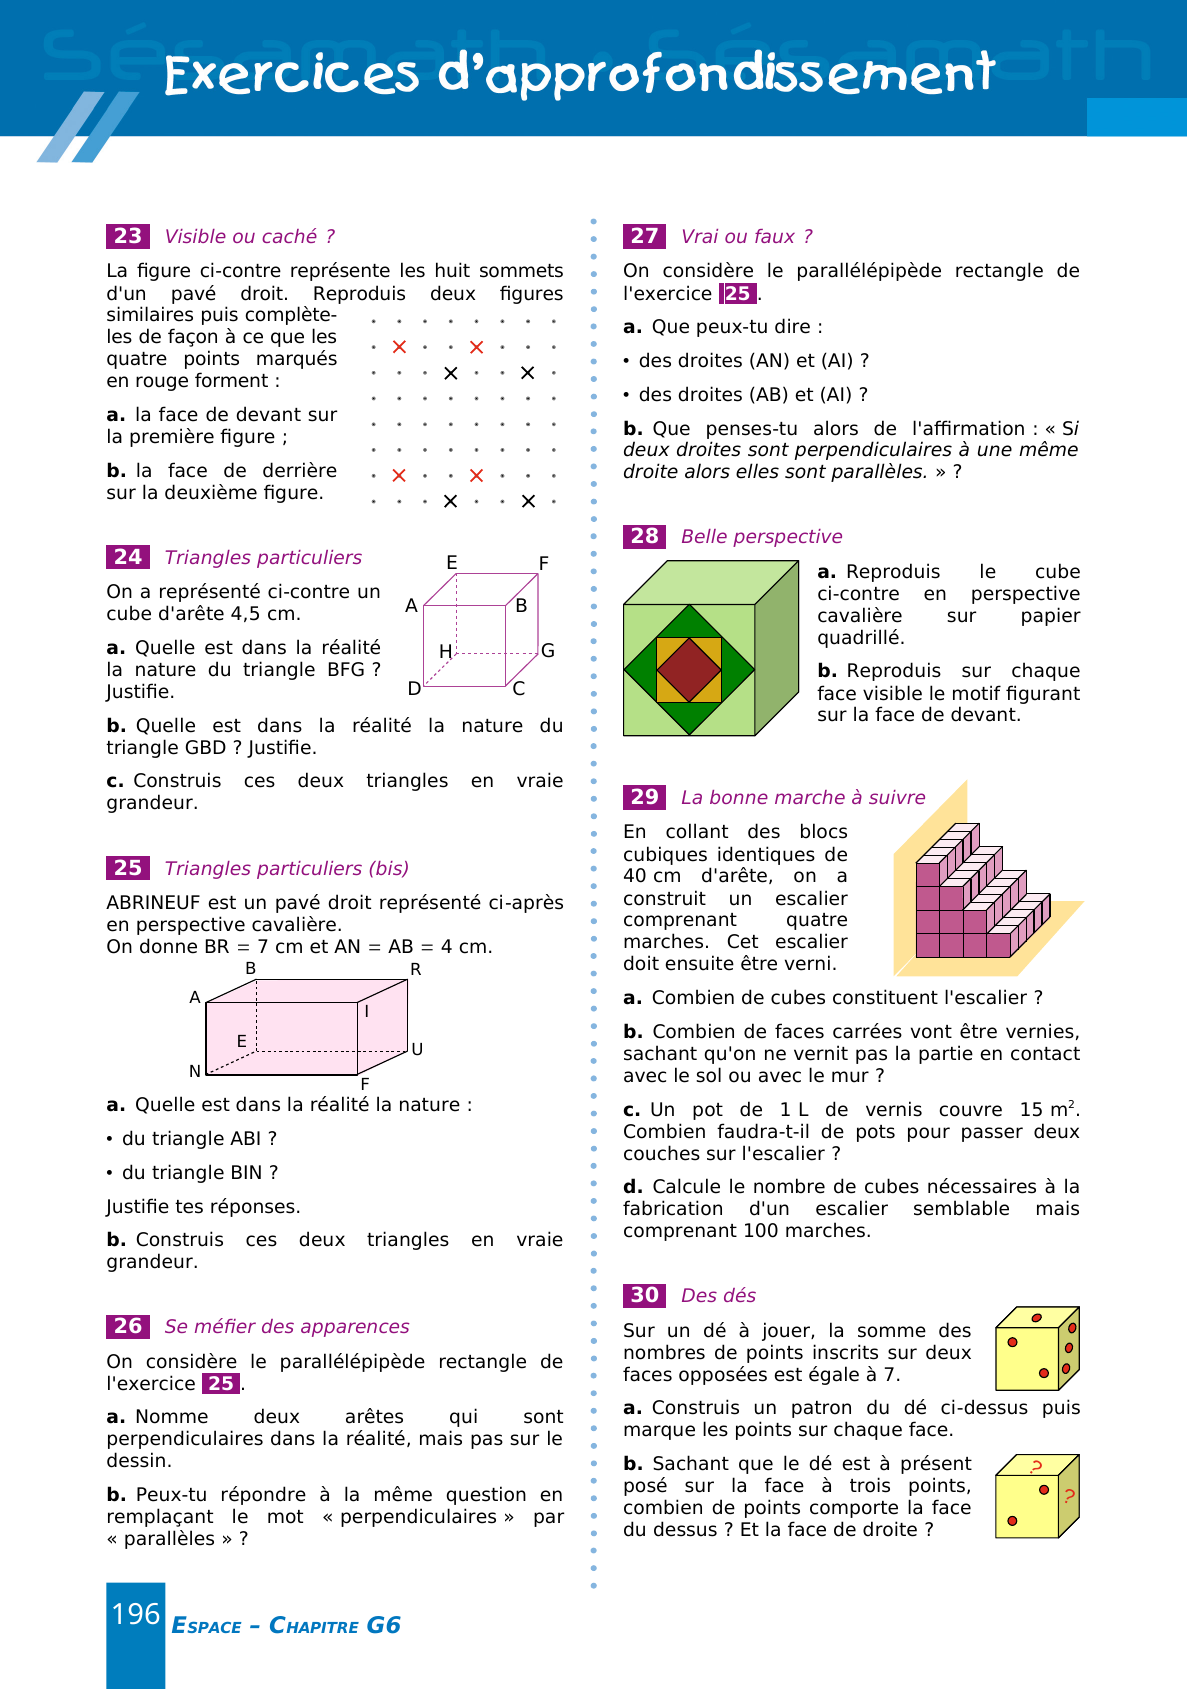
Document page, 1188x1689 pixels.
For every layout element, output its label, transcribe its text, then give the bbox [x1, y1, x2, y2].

list Construis ces deux triangles en vraie grandeur. [106, 1229, 564, 1273]
list Calcule le nombre de cubes nécessaires à la fabrication d'un escalier semblable mais comprenant 100 marches. [623, 1176, 1081, 1242]
list On a représenté ci-contre un cube d'arête 4,5 cm. [106, 581, 446, 625]
list du triangle BIN ? [106, 1162, 564, 1184]
list On a représenté ci-contre un cube d'arête 4,5 cm. [506, 581, 537, 625]
list Nomme deux arêtes qui sont perpendiculaires dans la réalité, mais pas sur le dessin. [106, 1406, 564, 1472]
list Reproduis sur chaque face visible le motif figurant sur la face de devant. [767, 660, 1081, 726]
list Se méfier des apparences [106, 1314, 564, 1339]
list ABRINEUF est un pavé droit représenté ci‑après en perspective cavalière. On donne BR = 7 cm et AN = AB = 4 cm. [106, 892, 564, 958]
list du triangle ABI ? [106, 1128, 564, 1150]
list [623, 561, 665, 603]
picture [0, 0, 1187, 163]
list Que penses‑tu alors de l'affirmation : « Si deux droites sont perpendiculaires à une même droite alors elles sont parallèles. » ? [623, 417, 1081, 483]
list des droites (AB) et (AI) ? [623, 384, 1081, 406]
list On a représenté ci-contre un cube d'arête 4,5 cm. [424, 606, 505, 625]
list Vrai ou faux ? [666, 224, 1081, 249]
list On a représenté ci-contre un cube d'arête 4,5 cm. [539, 581, 564, 625]
list On considère le parallélépipède rectangle de l'exercice 25 . [106, 1351, 564, 1394]
list Visible ou caché ? [150, 224, 564, 249]
list Des dés [623, 1283, 1081, 1308]
list Quelle est dans la réalité la nature du triangle GBD ? Justifie. [106, 714, 564, 758]
list Quelle est dans la réalité la nature du triangle BFG ? Justifie. [106, 637, 564, 703]
text Sur un dé à jouer, la somme des nombres de points inscrits sur deux faces opposées est égale à 7. [623, 1319, 1002, 1386]
list Combien de faces carrées vont être vernies, sachant qu'on ne vernit pas la partie en contact avec le sol ou avec le mur ? [623, 1021, 1081, 1087]
text Justifie tes réponses. [106, 1196, 564, 1217]
list la face de derrière sur la deuxième figure. [106, 460, 564, 504]
list On a représenté ci-contre un cube d'arête 4,5 cm. [427, 581, 528, 605]
list On considère le parallélépipède rectangle de l'exercice 25 . [623, 260, 1081, 304]
list Sachant que le dé est à présent posé sur la face à trois points, combien de points comporte la face du dessus ? Et la face de droite ? [623, 1453, 1081, 1541]
list La figure ci‑contre représente les huit sommets d'un pavé droit. Reproduis deux figures similaires puis complète-les de façon à ce que les quatre points marqués en rouge forment : [106, 260, 564, 392]
list La bonne marche à suivre [666, 785, 960, 810]
list Peux‑tu répondre à la même question en remplaçant le mot « perpendiculaires » par « parallèles » ? [106, 1484, 564, 1550]
list Triangles particuliers (bis) [150, 856, 564, 880]
list Triangles particuliers [150, 545, 564, 569]
list Quelle est dans la réalité la nature : [106, 969, 564, 1116]
list En collant des blocs cubiques identiques de 40 cm d'arête, on a construit un escalier comprenant quatre marches. Cet escalier doit ensuite être verni. [623, 821, 848, 975]
list Un pot de 1 L de vernis couvre 15 m2. Combien faudra‑t‑il de pots pour passer deux couches sur l'escalier ? [623, 1098, 1081, 1164]
list la face de devant sur la première figure ; [106, 404, 564, 448]
list Belle perspective [666, 525, 1081, 549]
list Construis un patron du dé ci‑dessus puis marque les points sur chaque face. [623, 1397, 1081, 1441]
list Que peux-tu dire : [623, 316, 1081, 338]
list Combien de cubes constituent l'escalier ? [623, 987, 1081, 1009]
list des droites (AN) et (AI) ? [623, 350, 1081, 372]
list Reproduis le cube ci‑contre en perspective cavalière sur papier quadrillé. [800, 561, 1081, 649]
list [968, 785, 1081, 810]
list Construis ces deux triangles en vraie grandeur. [106, 770, 564, 814]
